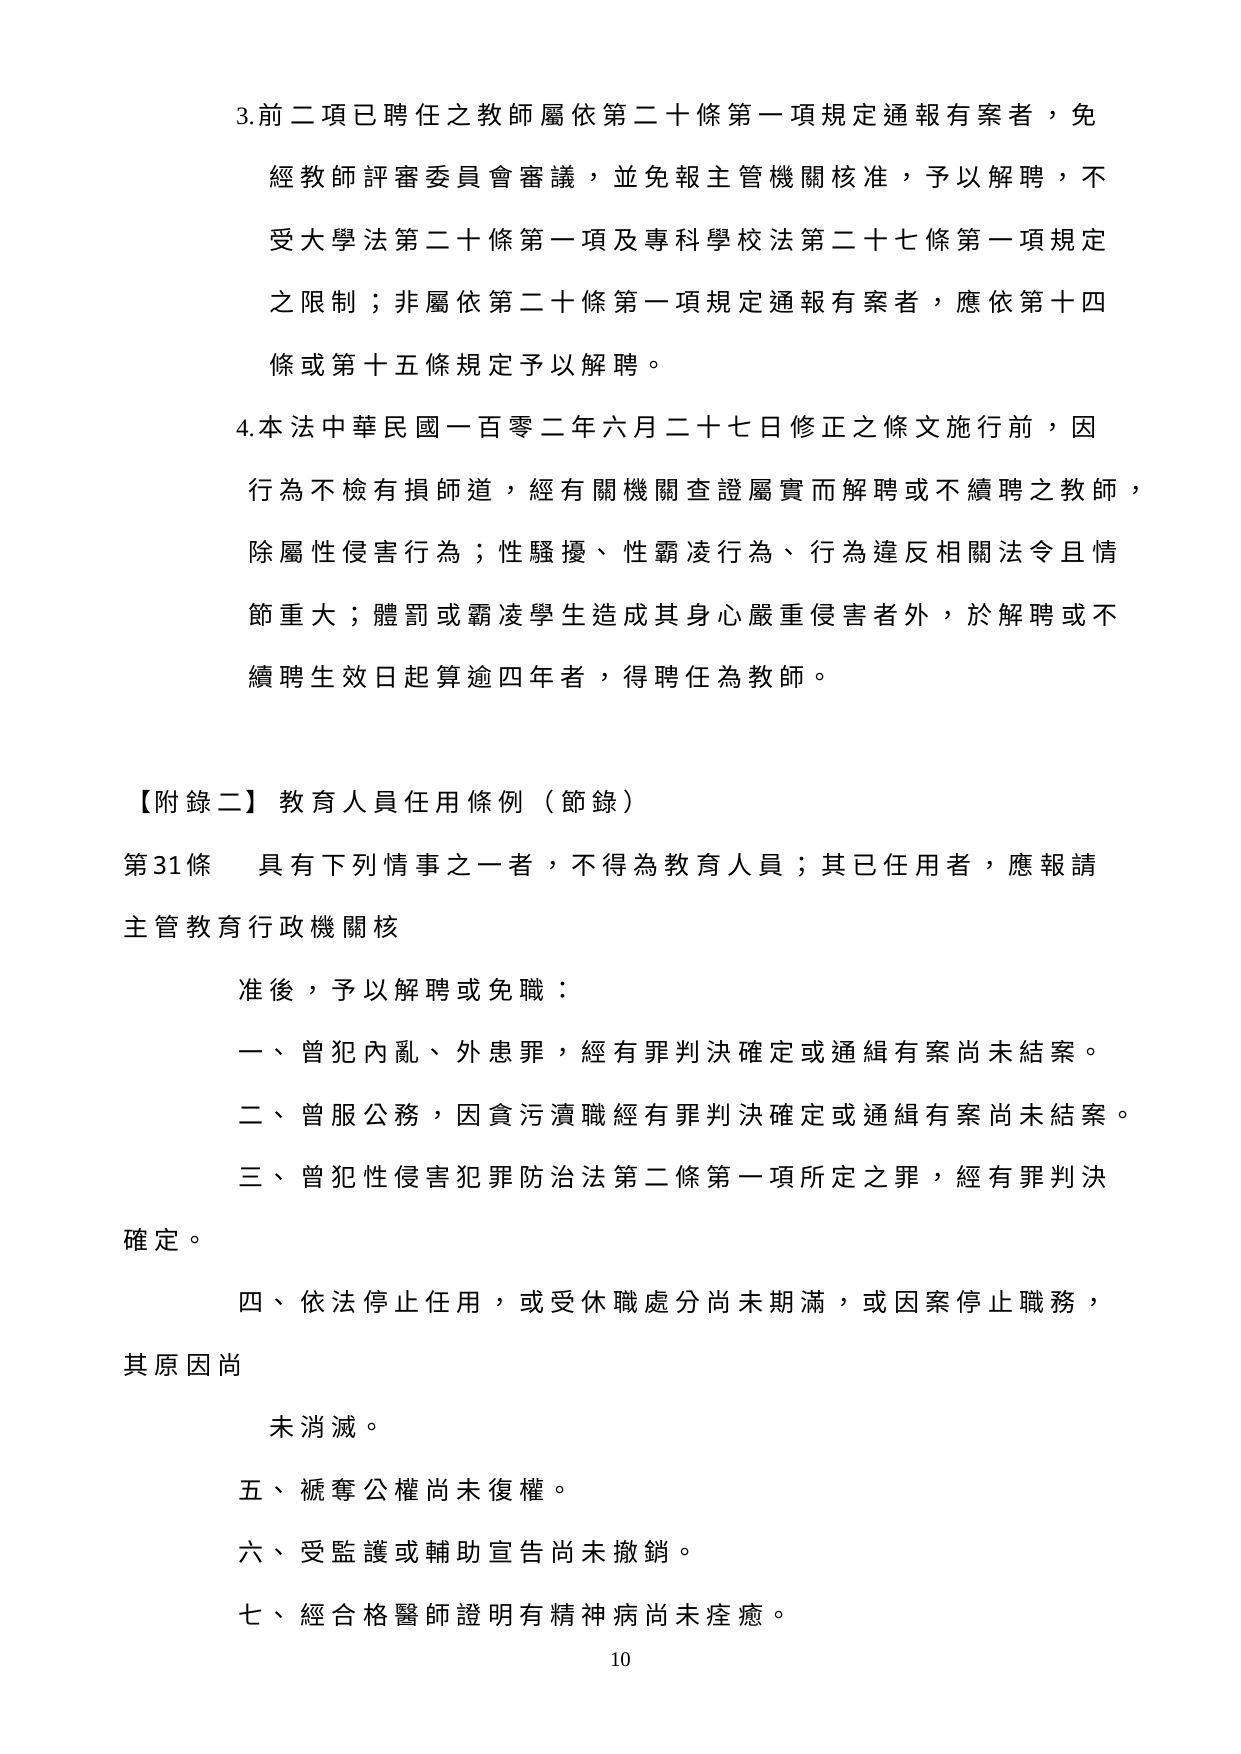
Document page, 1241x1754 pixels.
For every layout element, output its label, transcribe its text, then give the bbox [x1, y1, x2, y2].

text 六、受監護或輔助宣告尚未撤銷。 [120, 1509, 1120, 1572]
text 七、經合格醫師證明有精神病尚未痊癒。 [120, 1572, 1120, 1634]
text 【附錄二】教育人員任用條例（節錄） [120, 759, 1120, 822]
text 第31條 具有下列情事之一者，不得為教育人員；其已任用者，應報請主管教育行政機關核 [120, 822, 1120, 947]
text 四、依法停止任用，或受休職處分尚未期滿，或因案停止職務，其原因尚 [120, 1259, 1120, 1384]
text 未消滅。 [120, 1384, 1120, 1447]
text 3.前二項已聘任之教師屬依第二十條第一項規定通報有案者，免經教師評審委員會審議，並免報主管機關核准，予以解聘，不受大學法第二十條第一項及專科學校法第二十七條第一項規定之限制；非屬依第二十條第一項規定通報有案者，應依第十四條或第十五條規定予以解聘。 [233, 72, 1120, 384]
text 4.本法中華民國一百零二年六月二十七日修正之條文施行前，因行為不檢有損師道，經有關機關查證屬實而解聘或不續聘之教師，除屬性侵害行為；性騷擾、性霸凌行為、行為違反相關法令且情節重大；體罰或霸凌學生造成其身心嚴重侵害者外，於解聘或不續聘生效日起算逾四年者，得聘任為教師。 [233, 384, 1120, 697]
text 五、褫奪公權尚未復權。 [120, 1447, 1120, 1509]
text 准後，予以解聘或免職： [120, 947, 1120, 1009]
text 二、曾服公務，因貪污瀆職經有罪判決確定或通緝有案尚未結案。 [120, 1072, 1120, 1134]
text 三、曾犯性侵害犯罪防治法第二條第一項所定之罪，經有罪判決確定。 [120, 1134, 1120, 1259]
text 一、曾犯內亂、外患罪，經有罪判決確定或通緝有案尚未結案。 [120, 1009, 1120, 1072]
